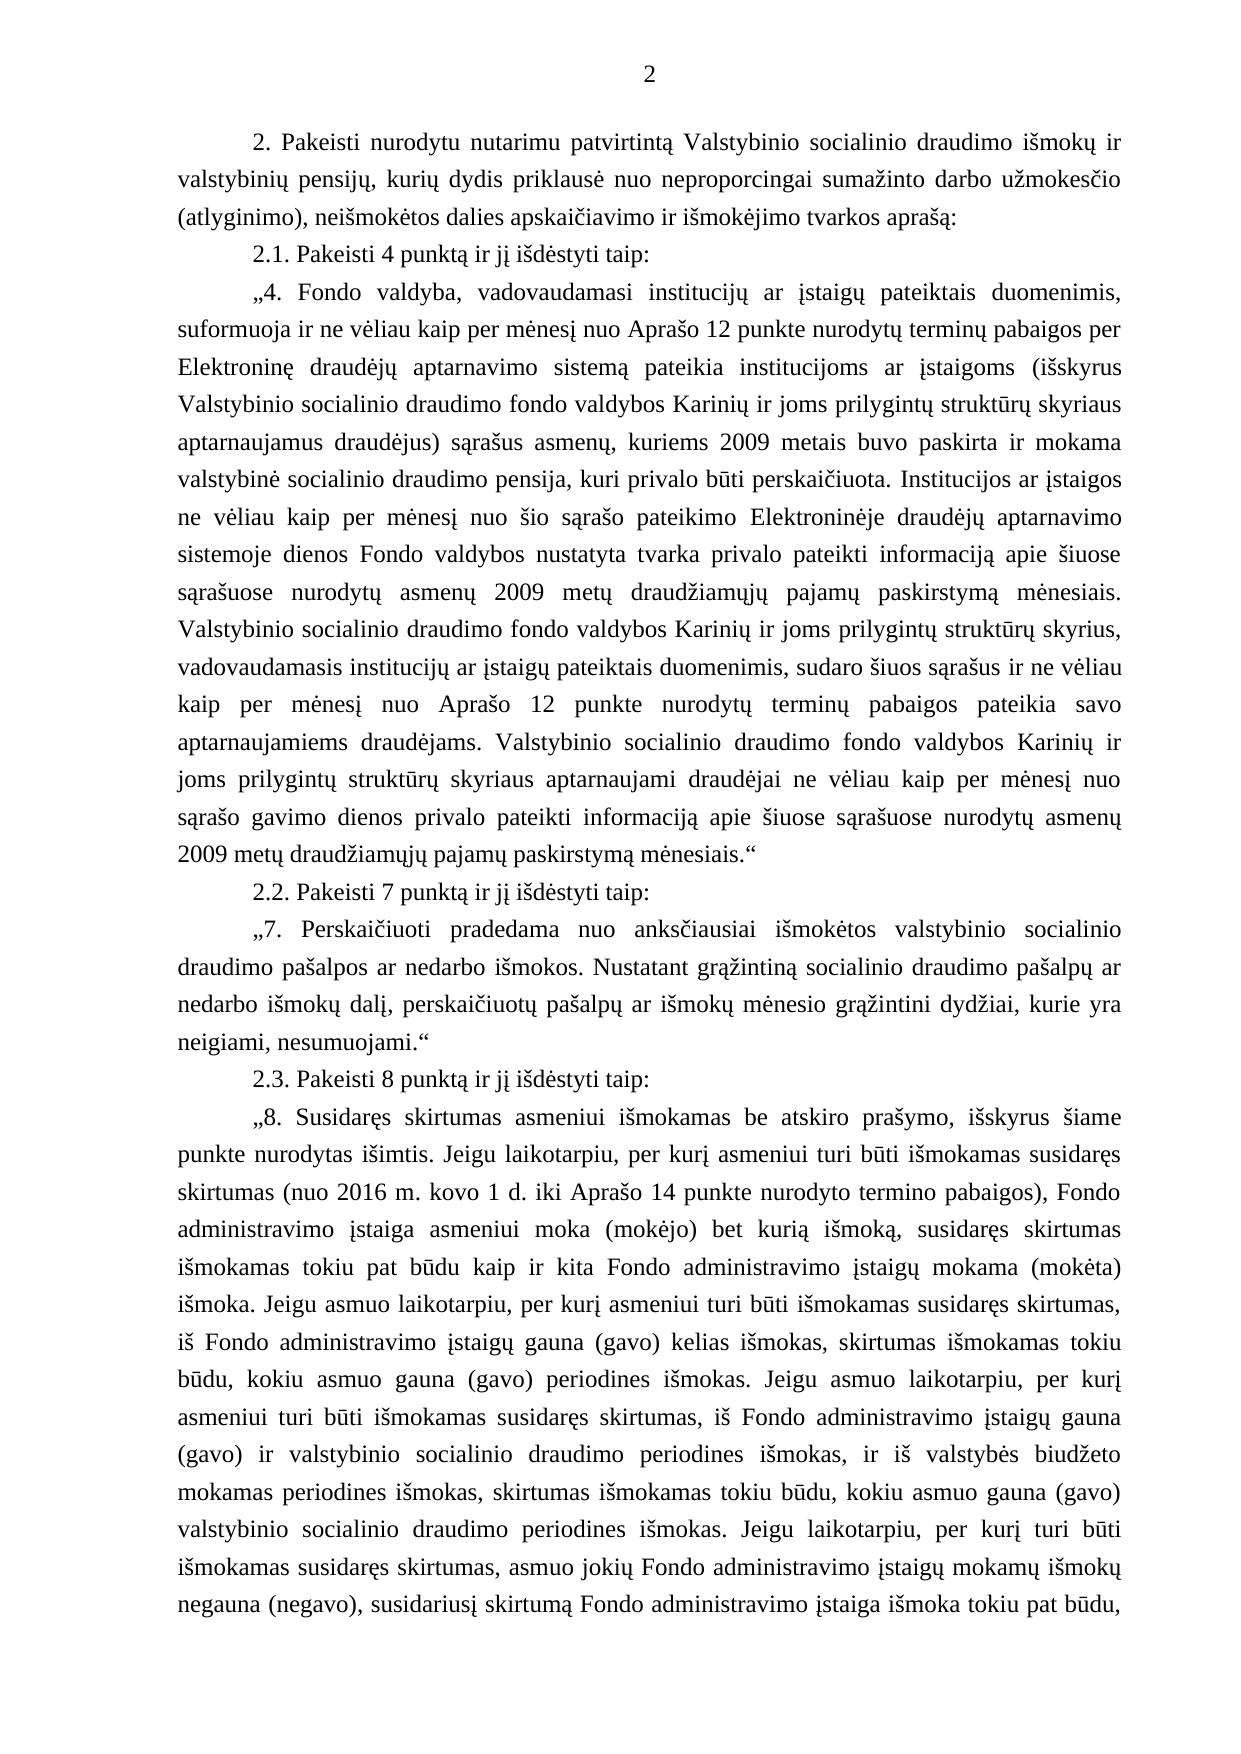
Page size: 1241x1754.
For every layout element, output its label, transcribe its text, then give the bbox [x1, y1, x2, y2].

text „7. Perskaičiuoti pradedama nuo anksčiausiai išmokėtos valstybinio socialinio draudimo pašalpos ar nedarbo išmokos. Nustatant grąžintiną socialinio draudimo pašalpų ar nedarbo išmokų dalį, perskaičiuotų pašalpų ar išmokų mėnesio grąžintini dydžiai, kurie yra neigiami, nesumuojami.“ [177, 906, 1122, 1056]
text 2.1. Pakeisti 4 punktą ir jį išdėstyti taip: [177, 231, 1122, 268]
text 2.2. Pakeisti 7 punktą ir jį išdėstyti taip: [177, 868, 1122, 906]
text „4. Fondo valdyba, vadovaudamasi institucijų ar įstaigų pateiktais duomenimis, suformuoja ir ne vėliau kaip per mėnesį nuo Aprašo 12 punkte nurodytų terminų pabaigos per Elektroninę draudėjų aptarnavimo sistemą pateikia institucijoms ar įstaigoms (išskyrus Valstybinio socialinio draudimo fondo valdybos Karinių ir joms prilygintų struktūrų skyriaus aptarnaujamus draudėjus) sąrašus asmenų, kuriems 2009 metais buvo paskirta ir mokama valstybinė socialinio draudimo pensija, kuri privalo būti perskaičiuota. Institucijos ar įstaigos ne vėliau kaip per mėnesį nuo šio sąrašo pateikimo Elektroninėje draudėjų aptarnavimo sistemoje dienos Fondo valdybos nustatyta tvarka privalo pateikti informaciją apie šiuose sąrašuose nurodytų asmenų 2009 metų draudžiamųjų pajamų paskirstymą mėnesiais. Valstybinio socialinio draudimo fondo valdybos Karinių ir joms prilygintų struktūrų skyrius, vadovaudamasis institucijų ar įstaigų pateiktais duomenimis, sudaro šiuos sąrašus ir ne vėliau kaip per mėnesį nuo Aprašo 12 punkte nurodytų terminų pabaigos pateikia savo aptarnaujamiems draudėjams. Valstybinio socialinio draudimo fondo valdybos Karinių ir joms prilygintų struktūrų skyriaus aptarnaujami draudėjai ne vėliau kaip per mėnesį nuo sąrašo gavimo dienos privalo pateikti informaciją apie šiuose sąrašuose nurodytų asmenų 2009 metų draudžiamųjų pajamų paskirstymą mėnesiais.“ [177, 268, 1122, 868]
text 2. Pakeisti nurodytu nutarimu patvirtintą Valstybinio socialinio draudimo išmokų ir valstybinių pensijų, kurių dydis priklausė nuo neproporcingai sumažinto darbo užmokesčio (atlyginimo), neišmokėtos dalies apskaičiavimo ir išmokėjimo tvarkos aprašą: [177, 118, 1122, 231]
text „8. Susidaręs skirtumas asmeniui išmokamas be atskiro prašymo, išskyrus šiame punkte nurodytas išimtis. Jeigu laikotarpiu, per kurį asmeniui turi būti išmokamas susidaręs skirtumas (nuo 2016 m. kovo 1 d. iki Aprašo 14 punkte nurodyto termino pabaigos), Fondo administravimo įstaiga asmeniui moka (mokėjo) bet kurią išmoką, susidaręs skirtumas išmokamas tokiu pat būdu kaip ir kita Fondo administravimo įstaigų mokama (mokėta) išmoka. Jeigu asmuo laikotarpiu, per kurį asmeniui turi būti išmokamas susidaręs skirtumas, iš Fondo administravimo įstaigų gauna (gavo) kelias išmokas, skirtumas išmokamas tokiu būdu, kokiu asmuo gauna (gavo) periodines išmokas. Jeigu asmuo laikotarpiu, per kurį asmeniui turi būti išmokamas susidaręs skirtumas, iš Fondo administravimo įstaigų gauna (gavo) ir valstybinio socialinio draudimo periodines išmokas, ir iš valstybės biudžeto mokamas periodines išmokas, skirtumas išmokamas tokiu būdu, kokiu asmuo gauna (gavo) valstybinio socialinio draudimo periodines išmokas. Jeigu laikotarpiu, per kurį turi būti išmokamas susidaręs skirtumas, asmuo jokių Fondo administravimo įstaigų mokamų išmokų negauna (negavo), susidariusį skirtumą Fondo administravimo įstaiga išmoka tokiu pat būdu, [177, 1093, 1122, 1618]
text 2.3. Pakeisti 8 punktą ir jį išdėstyti taip: [177, 1056, 1122, 1093]
